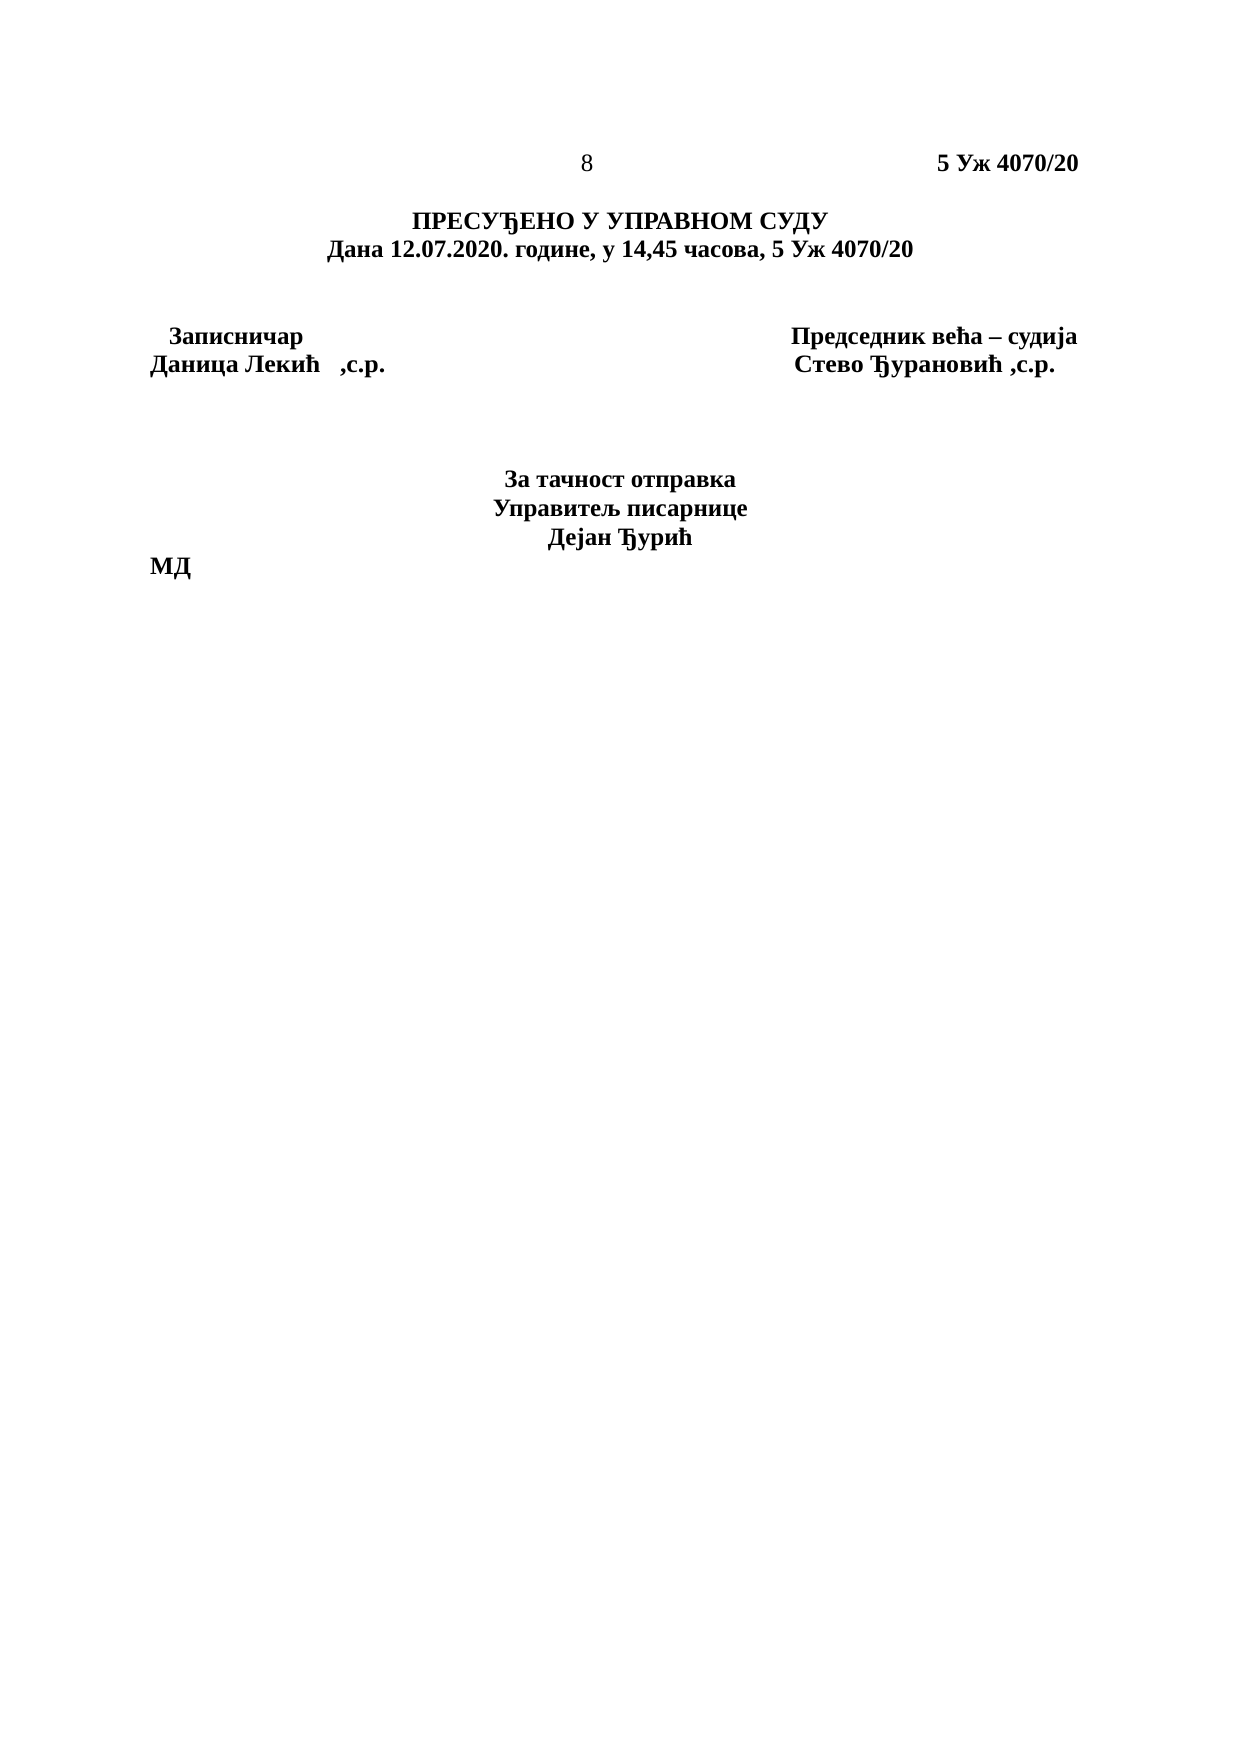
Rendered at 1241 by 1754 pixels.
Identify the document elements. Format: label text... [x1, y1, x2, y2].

text Дана 12.07.2020. године, у 14,45 часова, 5 Уж 4070/20 [150, 234, 1090, 263]
text Даница Лекић ,с.р. Стево Ђурановић ,с.р. [150, 349, 1090, 378]
text Дејан Ђурић [150, 522, 1090, 551]
text ПРЕСУЂЕНО У УПРАВНОМ СУДУ [150, 206, 1090, 234]
text Управитељ писарнице [150, 493, 1090, 522]
text МД [150, 551, 1090, 579]
text За тачност отправка [150, 464, 1090, 493]
text Записничар Председник већа – судија [150, 321, 1090, 349]
